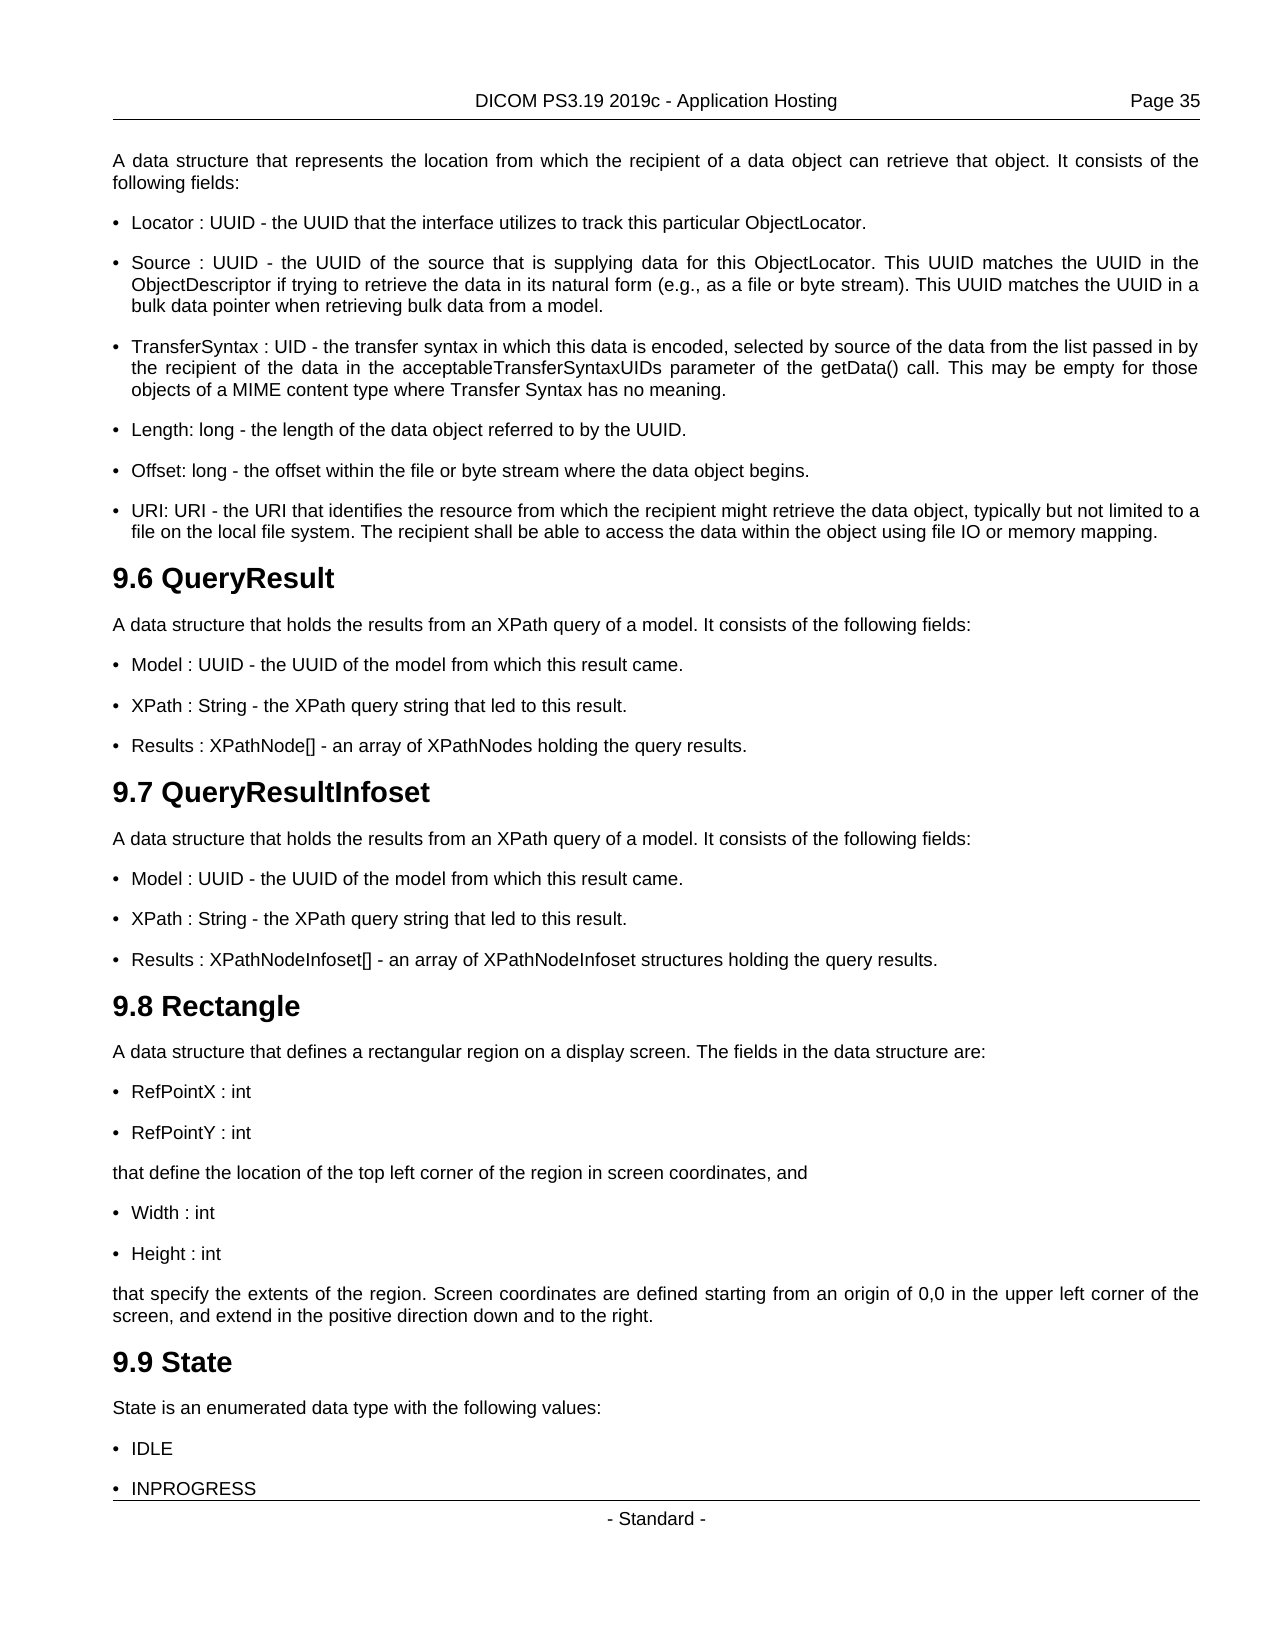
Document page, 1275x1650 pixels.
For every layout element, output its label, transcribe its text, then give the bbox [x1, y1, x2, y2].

text • Model : UUID - the UUID of the model from which this result came. [112, 654, 1200, 676]
text • Offset: long - the offset within the file or byte stream where the data object begins. [112, 459, 1200, 481]
text A data structure that holds the results from an XPath query of a model. It consists of the following fields: [112, 827, 1200, 849]
text • XPath : String - the XPath query string that led to this result. [112, 908, 1200, 929]
text • Length: long - the length of the data object referred to by the UUID. [112, 419, 1200, 441]
text State is an enumerated data type with the following values: [112, 1397, 1200, 1418]
text • URI: URI - the URI that identifies the resource from which the recipient might retrieve the data object, typically but not limited to a file on the local file system. The recipient shall be able to access the data within the object using file IO or memory mapping. [112, 500, 1200, 543]
text • Width : int [112, 1202, 1200, 1224]
text • RefPointX : int [112, 1081, 1200, 1103]
text • IDLE [112, 1437, 1200, 1459]
text 9.7 QueryResultInfoset [112, 775, 1200, 809]
text 9.6 QueryResult [112, 562, 1200, 595]
text that define the location of the top left corner of the region in screen coordinates, and [112, 1162, 1200, 1183]
text • TransferSyntax : UID - the transfer syntax in which this data is encoded, selected by source of the data from the list passed in by the recipient of the data in the acceptableTransferSyntaxUIDs parameter of the getData() call. This may be empty for those objects of a MIME content type where Transfer Syntax has no meaning. [112, 336, 1200, 400]
text • Height : int [112, 1242, 1200, 1264]
text • Locator : UUID - the UUID that the interface utilizes to track this particular ObjectLocator. [112, 212, 1200, 233]
text • Results : XPathNode[] - an array of XPathNodes holding the query results. [112, 735, 1200, 756]
text 9.9 State [112, 1345, 1200, 1378]
text A data structure that defines a rectangular region on a display screen. The fields in the data structure are: [112, 1041, 1200, 1062]
text that specify the extents of the region. Screen coordinates are defined starting from an origin of 0,0 in the upper left corner of the screen, and extend in the positive direction down and to the right. [112, 1283, 1200, 1326]
text • INPROGRESS [112, 1478, 1200, 1499]
text A data structure that holds the results from an XPath query of a model. It consists of the following fields: [112, 614, 1200, 635]
text • Model : UUID - the UUID of the model from which this result came. [112, 868, 1200, 889]
text • Source : UUID - the UUID of the source that is supplying data for this ObjectLocator. This UUID matches the UUID in the ObjectDescriptor if trying to retrieve the data in its natural form (e.g., as a file or byte stream). This UUID matches the UUID in a bulk data pointer when retrieving bulk data from a model. [112, 252, 1200, 317]
text • RefPointY : int [112, 1122, 1200, 1143]
text A data structure that represents the location from which the recipient of a data object can retrieve that object. It consists of the following fields: [112, 150, 1200, 193]
text • XPath : String - the XPath query string that led to this result. [112, 694, 1200, 716]
text 9.8 Rectangle [112, 989, 1200, 1022]
text • Results : XPathNodeInfoset[] - an array of XPathNodeInfoset structures holding the query results. [112, 948, 1200, 970]
